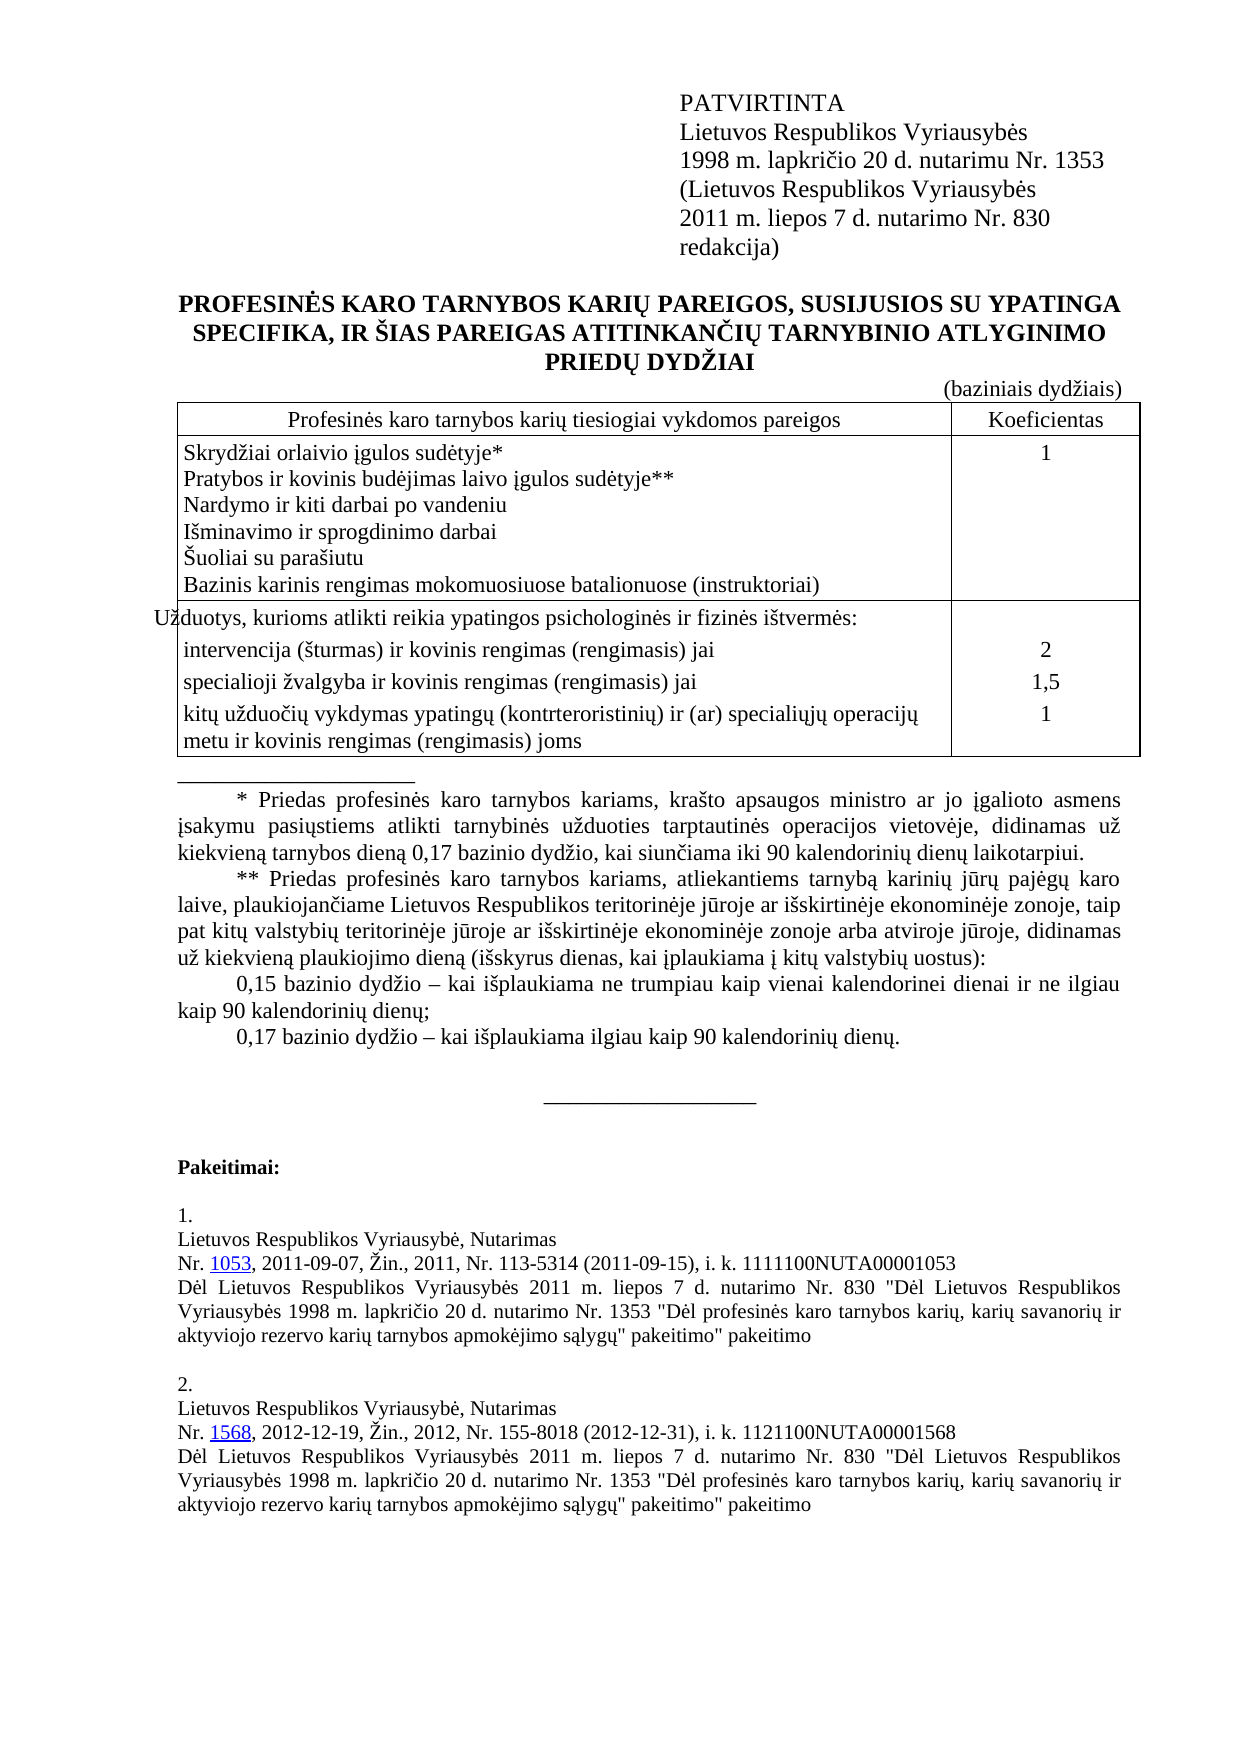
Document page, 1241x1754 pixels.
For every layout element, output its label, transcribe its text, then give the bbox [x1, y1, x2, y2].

text 1. [177, 1203, 1122, 1227]
table_cell intervencija (šturmas) ir kovinis rengimas (rengimasis) jai [178, 633, 951, 665]
text profesinės karo tarnybos karių Pareigos, susijusios su ypatinga specifika, ir šias pareigas atitinkančių tarnybinio atlyginimo priedų dydžiai [177, 289, 1122, 375]
text Pakeitimai: [177, 1155, 1122, 1179]
table_cell Skrydžiai orlaivio įgulos sudėtyje* Pratybos ir kovinis budėjimas laivo įgulos sudėtyje** Nardymo ir kiti darbai po vandeniu Išminavimo ir sprogdinimo darbai Šuoliai su parašiutu Bazinis karinis rengimas mokomuosiuose batalionuose (instruktoriai) [178, 436, 951, 600]
text 2011 m. liepos 7 d. nutarimo Nr. 830 [679, 203, 1122, 232]
text * Priedas profesinės karo tarnybos kariams, krašto apsaugos ministro ar jo įgalioto asmens įsakymu pasiųstiems atlikti tarnybinės užduoties tarptautinės operacijos vietovėje, didinamas už kiekvieną tarnybos dieną 0,17 bazinio dydžio, kai siunčiama iki 90 kalendorinių dienų laikotarpiui. [177, 786, 1122, 865]
table_header Koeficientas [952, 403, 1139, 435]
text Dėl Lietuvos Respublikos Vyriausybės 2011 m. liepos 7 d. nutarimo Nr. 830 "Dėl Lietuvos Respublikos Vyriausybės 1998 m. lapkričio 20 d. nutarimo Nr. 1353 "Dėl profesinės karo tarnybos karių, karių savanorių ir aktyviojo rezervo karių tarnybos apmokėjimo sąlygų" pakeitimo" pakeitimo [177, 1275, 1122, 1347]
table_cell Užduotys, kurioms atlikti reikia ypatingos psichologinės ir fizinės ištvermės: [178, 601, 951, 633]
text (Lietuvos Respublikos Vyriausybės [679, 174, 1122, 203]
text _________________ [177, 1078, 1122, 1107]
text Lietuvos Respublikos Vyriausybė, Nutarimas [177, 1227, 1122, 1251]
text Lietuvos Respublikos Vyriausybės [679, 117, 1122, 145]
table_cell 1 [952, 436, 1139, 600]
table_cell [952, 601, 1139, 633]
table_header Profesinės karo tarnybos karių tiesiogiai vykdomos pareigos [178, 403, 951, 435]
table_cell kitų užduočių vykdymas ypatingų (kontrteroristinių) ir (ar) specialiųjų operacijų metu ir kovinis rengimas (rengimasis) joms [178, 698, 951, 756]
text patvirtinta [679, 88, 1122, 117]
text ___________________ [177, 757, 1078, 786]
text 2. [177, 1372, 1122, 1396]
text Lietuvos Respublikos Vyriausybė, Nutarimas [177, 1396, 1122, 1420]
text 0,15 bazinio dydžio – kai išplaukiama ne trumpiau kaip vienai kalendorinei dienai ir ne ilgiau kaip 90 kalendorinių dienų; [177, 970, 1122, 1023]
text 1998 m. lapkričio 20 d. nutarimu Nr. 1353 [679, 145, 1122, 174]
text Nr. 1568, 2012-12-19, Žin., 2012, Nr. 155-8018 (2012-12-31), i. k. 1121100NUTA00001568 [177, 1420, 1122, 1444]
table_cell 1,5 [952, 665, 1139, 697]
table_cell specialioji žvalgyba ir kovinis rengimas (rengimasis) jai [178, 665, 951, 697]
text Nr. 1053, 2011-09-07, Žin., 2011, Nr. 113-5314 (2011-09-15), i. k. 1111100NUTA00001053 [177, 1251, 1122, 1275]
table_cell 1 [952, 698, 1139, 756]
table_cell 2 [952, 633, 1139, 665]
text redakcija) [679, 232, 1122, 260]
text Dėl Lietuvos Respublikos Vyriausybės 2011 m. liepos 7 d. nutarimo Nr. 830 "Dėl Lietuvos Respublikos Vyriausybės 1998 m. lapkričio 20 d. nutarimo Nr. 1353 "Dėl profesinės karo tarnybos karių, karių savanorių ir aktyviojo rezervo karių tarnybos apmokėjimo sąlygų" pakeitimo" pakeitimo [177, 1444, 1122, 1516]
text (baziniais dydžiais) [177, 375, 1122, 402]
text ** Priedas profesinės karo tarnybos kariams, atliekantiems tarnybą karinių jūrų pajėgų karo laive, plaukiojančiame Lietuvos Respublikos teritorinėje jūroje ar išskirtinėje ekonominėje zonoje, taip pat kitų valstybių teritorinėje jūroje ar išskirtinėje ekonominėje zonoje arba atviroje jūroje, didinamas už kiekvieną plaukiojimo dieną (išskyrus dienas, kai įplaukiama į kitų valstybių uostus): [177, 865, 1122, 970]
text 0,17 bazinio dydžio – kai išplaukiama ilgiau kaip 90 kalendorinių dienų. [177, 1023, 1122, 1049]
